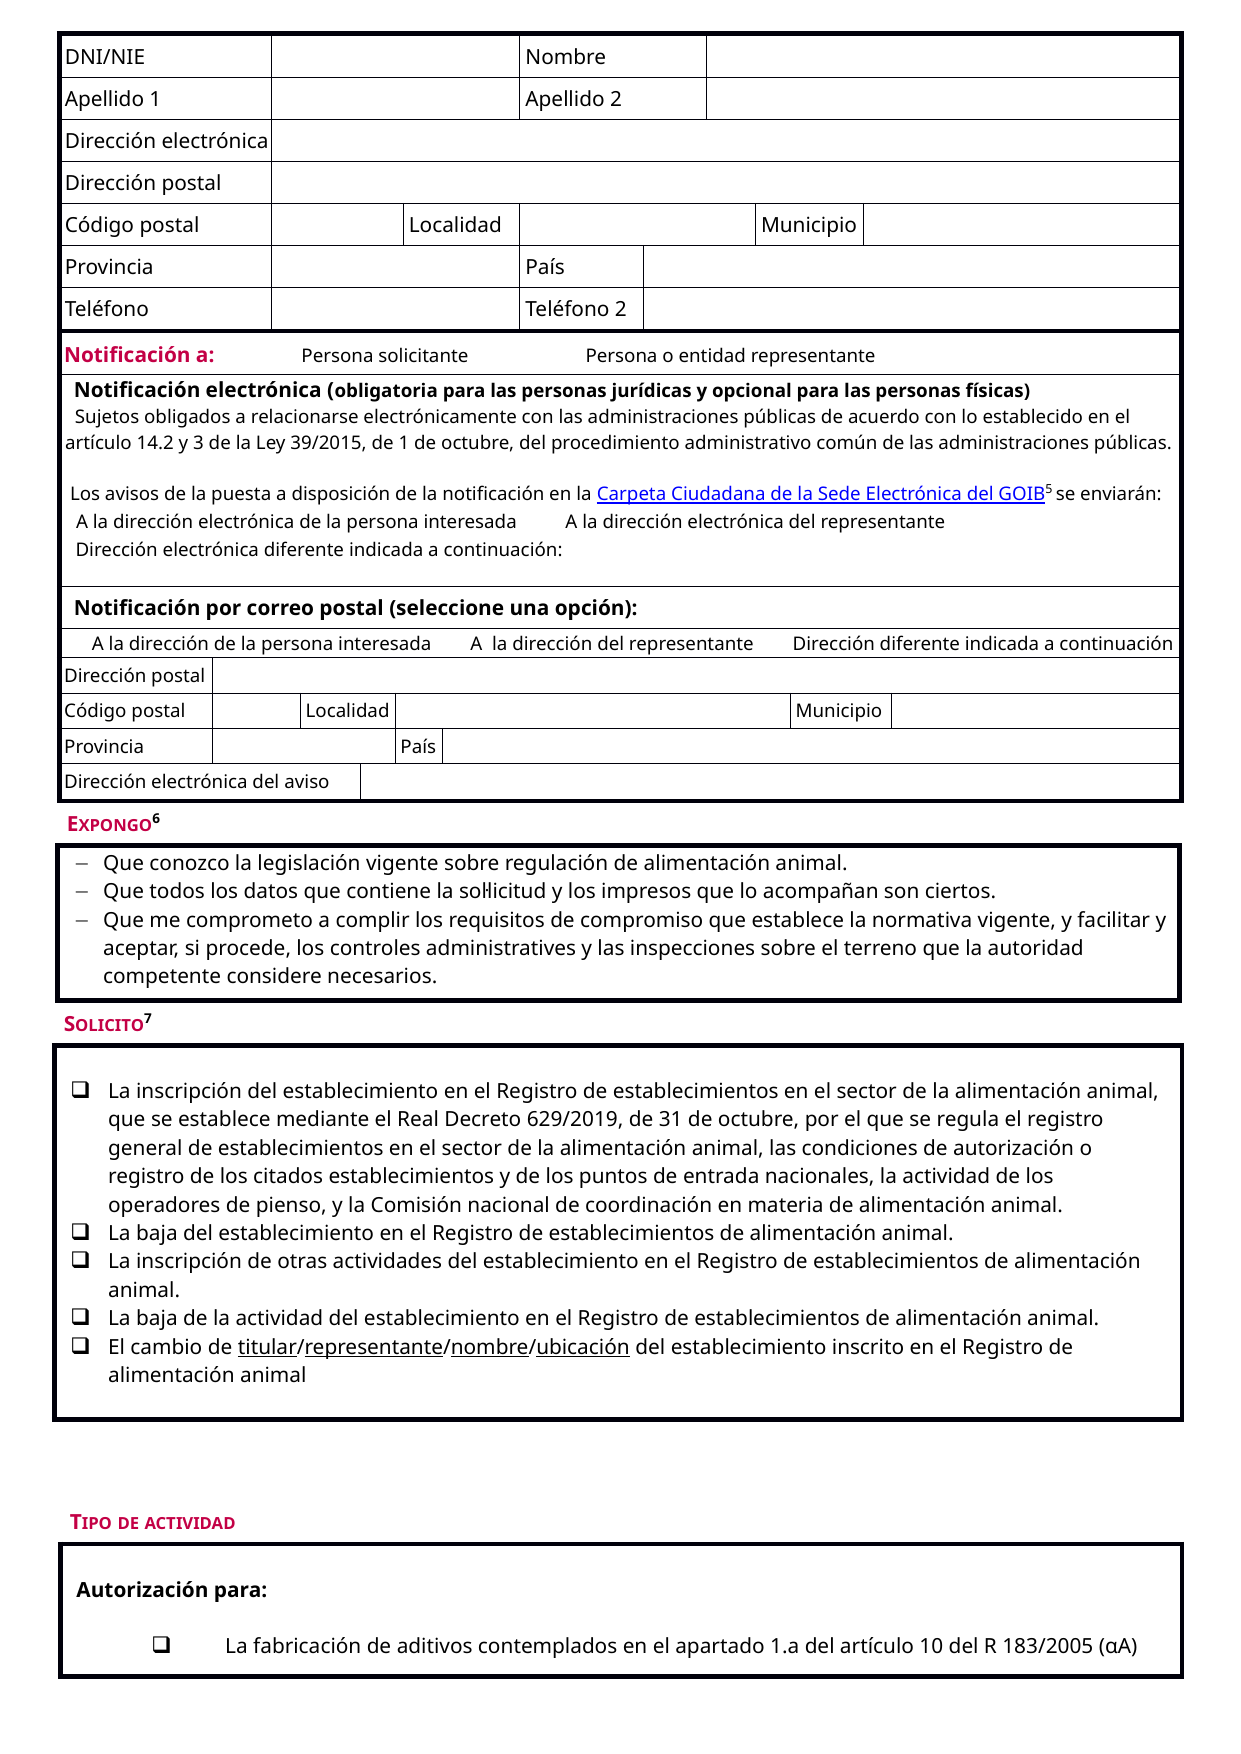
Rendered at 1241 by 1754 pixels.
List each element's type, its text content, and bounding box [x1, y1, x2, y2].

table_cell Dirección postal [62, 658, 212, 692]
table_cell [272, 162, 1179, 203]
table_cell País [396, 729, 442, 763]
table_cell [892, 694, 1179, 728]
table_cell Dirección postal [62, 162, 271, 203]
table_cell Nombre [520, 36, 706, 77]
table_cell Que conozco la legislación vigente sobre regulación de alimentación animal. Que todos los datos que contiene la sol·licitud y los impresos que lo acompañan son ciertos. Que me comprometo a complir los requisitos de compromiso que establece la normativa vigente, y facilitar y aceptar, si procede, los controles administratives y las inspecciones sobre el terreno que la autoridad competente considere necesarios. [60, 848, 1177, 998]
table_cell [272, 36, 519, 77]
table_cell [54, 1542, 58, 1674]
table_cell [272, 204, 403, 245]
table_cell [54, 1462, 1176, 1502]
table_cell [707, 78, 1179, 119]
table_cell Notificación por correo postal (seleccione una opción): [62, 587, 1179, 627]
table_cell Tipo de actividad [60, 1502, 1182, 1542]
table_cell A la dirección de la persona interesada A la dirección del representante Dirección diferente indicada a continuación [62, 629, 1179, 657]
table_cell Municipio [756, 204, 863, 245]
table_cell [1176, 1462, 1182, 1502]
table_cell [361, 764, 1179, 799]
table_cell Autorización para: La fabricación de aditivos contemplados en el apartado 1.a del artículo 10 del R 183/2005 (αA) La fabricación de pre mezclas contempladas en el apartado 1.b del artículo 10 del R 183/2005 (αB) La fabricación de piensos compuestos contemplados en el apartado 1.c del artículo 10 del R 183/2005 y o que fabrican piensos compuestos destinados a objetivos específicos de nutrición de acuerdo con el art. 8.2 R 767/2009 (αC) La fabricación de piensos compuestos que destinan toda su producción a las necesidades de su explotación y que emplean aditivos del capítulo 3 del anexo IV (αE) Establecimiento que comercializa y/o almacena aditivos o pre mezclas contempladas en los apartados 1.a y 1.b del artículo 10 del R183/2005 (αI) Detoxificación y procesado de productos para alimentación animal (αD) Actividades del Reglamento 225/2012, transformación de óleos vegetales crudos excepto los incluidos en el R852/2004, fabricación oleoquímica de ácidos grasos, fabricación de biodiesel, mezcla de grasas (αF) Fabricación, comercialización y almacenamiento de piensos medicamentosos de acuerdo con el art. 13.1 del R 2019/4 (αPM) Fabricación de piensos no autorizados en la UE por su exportación a países terceros (αEXP) Plantas de transformación o procesado de hemoderivados por NO RUM o PAP de NO RUM por acuicultura y plantas para almacenar, requieren autorización (anexo IV del R 999/2001) (αS) Registro para: La fabricación de aditivos distintos a los contemplados en el apartado 1.a del artículo 10 del R 183/2005 (A) La fabricación de pre mezclas distintas a las contempladas en el apartado 1.b del artículo 10 del R 183/2005 (B) La fabricación de piensos compuestos distintos a los contemplados en el apartado 1.c del artículo 10 del R 183/2005 (C) La fabricación de piensos compuestos que destinan toda su producción a las necesidades de su explotación y que no emplean aditivos del capítulo 3 del anexo IV (E) Fabricación de pienso compuesto sin aditivos y/o pre mezclas (H) Fabricación de materias primas de origen vegetal, mineral y otros (F) Fabricación de materias primas de origen animal (S) Establecimientos que comercializan o almacenan materias primas, pienso compuesto, y aditivos y pre mezclas distintas de las contempladas a los apartados 1.a y 1.b del art.10 del R183/2005 (I) Transporta pienso además de llevar a cabo otras actividades (T) Únicamente llevan a cabo la actividad de transporte mediante vehículos que no contactan directamente con el pienso (T1) Únicamente llevan a cabo la actividad de transporte mediante vehículos o sus unidades que pueden tener contacto directo con el pienso (T2) Secado por convección (G) Almacenamiento intermedio de productos C3, art. 10 f del R 1069/2009 y sección 10, cap. II, anexo X R 142/2011) (P) Re envasado (R) Plantas de transformación o procesado de harina de pez, fosfato dicálcico o tricálcico, de sangre NO procedente de rumiantes y plantas que producen hemo derivados, de proteína de insectos de granja, que NO transforman subproductos de rumiantes, de mataderos, salas de despiece y otros establecimientos los subproductos de los cuales no se emplearán para elaborar PAP de No rumiante (S) Fabricación de pienso por animales de compañía de acuerdo con el R 1069/2009 (S) Fabricación, comercialización y almacenamiento de piensos medicamentosos o piensos intermedios medicamentosos según el art. 13.2 del R 2019/4 (PM) Otras actividades no incluidas en los puntos anteriores (Z) [63, 1546, 1180, 1674]
table_cell Provincia [62, 729, 212, 763]
table_cell [272, 120, 1179, 161]
table_cell Código postal [62, 204, 271, 245]
table_cell [396, 694, 790, 728]
table_cell Dirección electrónica del aviso [62, 764, 360, 799]
table_cell DNI/NIE [62, 36, 271, 77]
table_cell [443, 729, 1179, 763]
table_cell Notificación electrónica (obligatoria para las personas jurídicas y opcional para las personas físicas) Sujetos obligados a relacionarse electrónicamente con las administraciones públicas de acuerdo con lo establecido en el artículo 14.2 y 3 de la Ley 39/2015, de 1 de octubre, del procedimiento administrativo común de las administraciones públicas. Los avisos de la puesta a disposición de la notificación en la Carpeta Ciudadana de la Sede Electrónica del GOIB5 se enviarán: A la dirección electrónica de la persona interesada A la dirección electrónica del representante Dirección electrónica diferente indicada a continuación: [62, 375, 1179, 586]
table_cell [864, 204, 1179, 245]
table_header Solicito7 [54, 1003, 1182, 1043]
table_cell [213, 694, 300, 728]
table_cell Teléfono 2 [520, 288, 643, 329]
table_cell [644, 246, 1179, 287]
table_cell [707, 36, 1179, 77]
table_cell Dirección electrónica [62, 120, 271, 161]
table_cell Municipio [791, 694, 891, 728]
table_cell Localidad [301, 694, 395, 728]
table_cell Apellido 2 [520, 78, 706, 119]
table_cell Código postal [62, 694, 212, 728]
table_cell La inscripción del establecimiento en el Registro de establecimientos en el sector de la alimentación animal, que se establece mediante el Real Decreto 629/2019, de 31 de octubre, por el que se regula el registro general de establecimientos en el sector de la alimentación animal, las condiciones de autorización o registro de los citados establecimientos y de los puntos de entrada nacionales, la actividad de los operadores de pienso, y la Comisión nacional de coordinación en materia de alimentación animal. La baja del establecimiento en el Registro de establecimientos de alimentación animal. La inscripción de otras actividades del establecimiento en el Registro de establecimientos de alimentación animal. La baja de la actividad del establecimiento en el Registro de establecimientos de alimentación animal. El cambio de titular/representante/nombre/ubicación del establecimiento inscrito en el Registro de alimentación animal [57, 1048, 1180, 1417]
table_header [1176, 1422, 1182, 1462]
table_cell [213, 658, 1179, 692]
table_cell [644, 288, 1179, 329]
table_cell [272, 78, 519, 119]
table_cell Teléfono [62, 288, 271, 329]
table_cell Apellido 1 [62, 78, 271, 119]
table_header [54, 1422, 1176, 1462]
table_cell Localidad [404, 204, 519, 245]
table_cell País [520, 246, 643, 287]
table_cell [520, 204, 755, 245]
table_header Expongo6 [57, 803, 1179, 843]
table_cell [213, 729, 395, 763]
table_cell Provincia [62, 246, 271, 287]
table_cell [272, 246, 519, 287]
table_cell Notificación a: Persona solicitante Persona o entidad representante [62, 333, 1179, 374]
table_cell [54, 1502, 60, 1542]
table_cell [272, 288, 519, 329]
